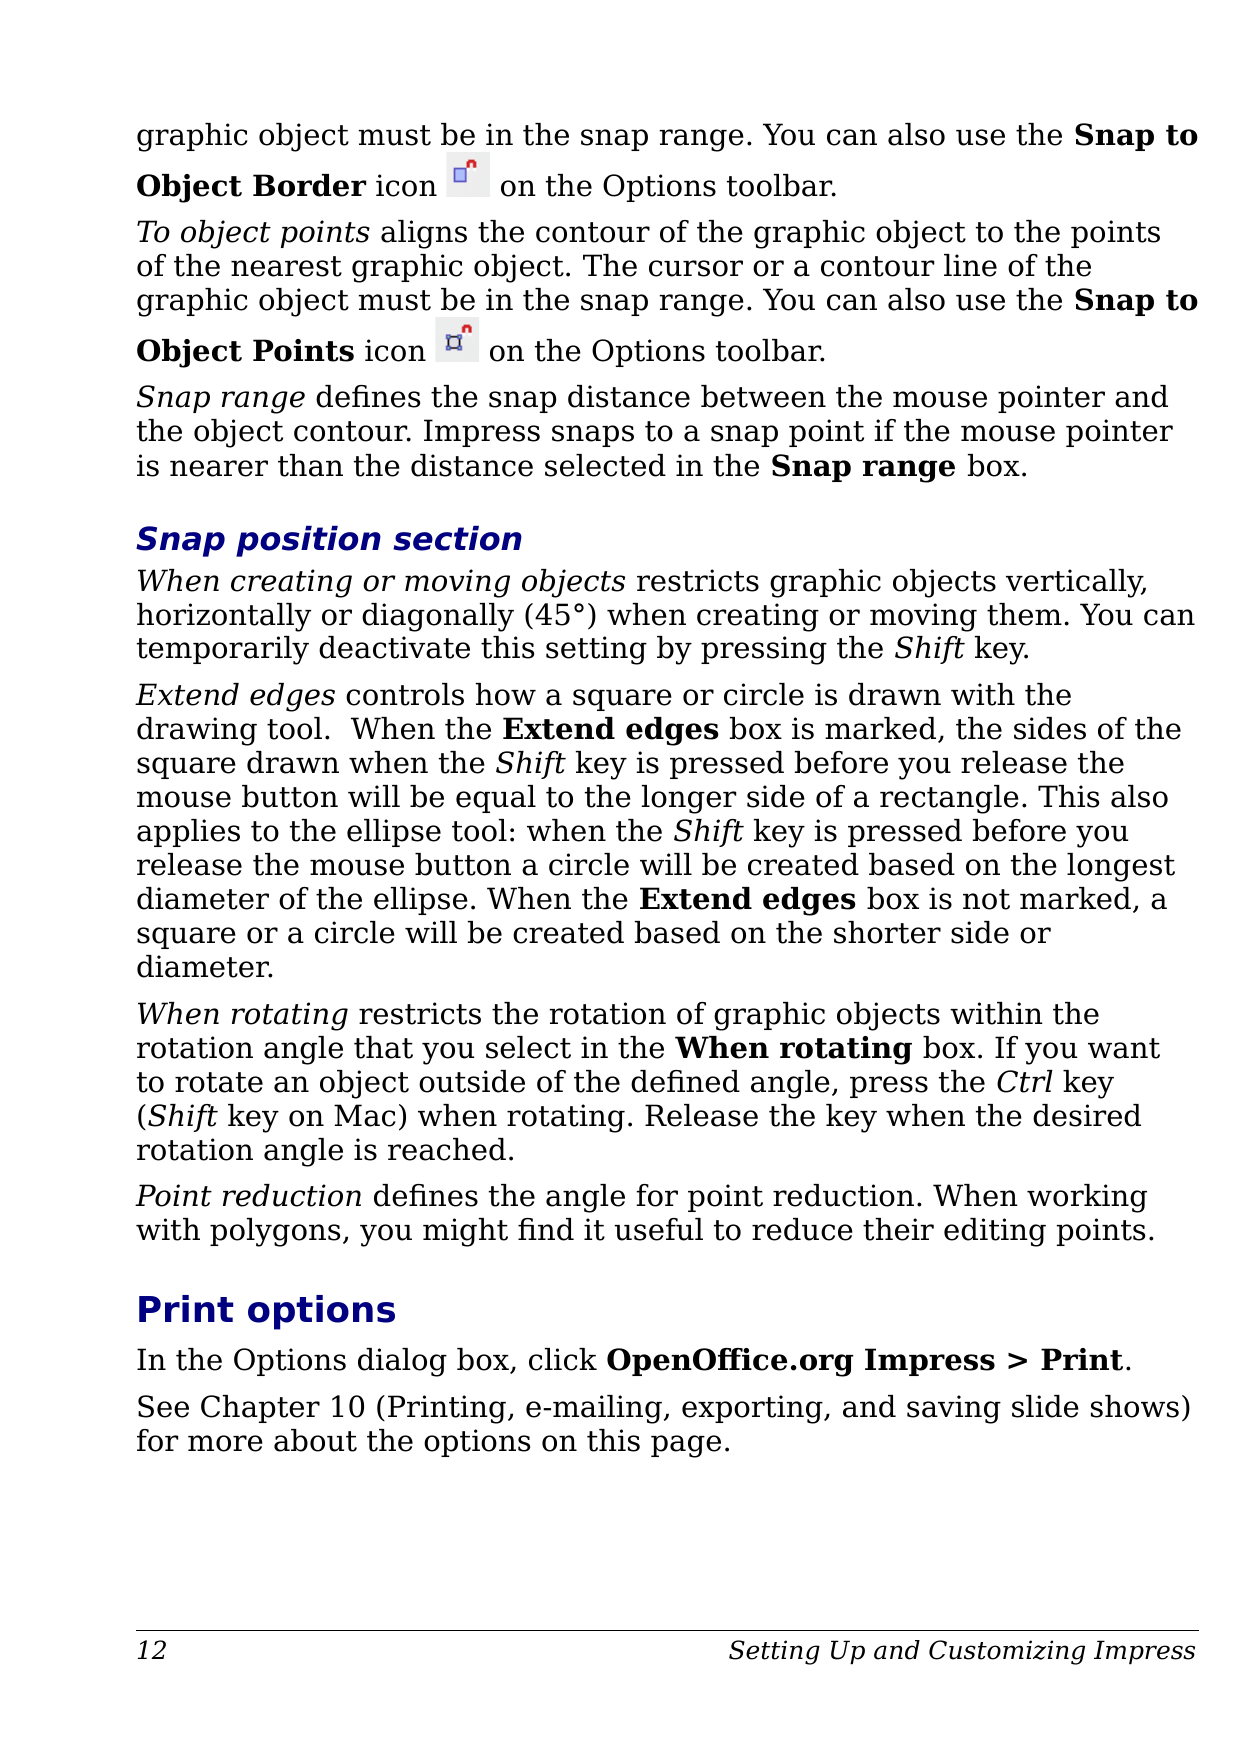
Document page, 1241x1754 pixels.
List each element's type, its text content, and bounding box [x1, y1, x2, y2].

text See Chapter 10 (Printing, e-mailing, exporting, and saving slide shows) for more about the options on this page. [136, 1390, 1199, 1458]
text To object points aligns the contour of the graphic object to the points of the nearest graphic object. The cursor or a contour line of the graphic object must be in the snap range. You can also use the Snap to Object Points icon on the Options toolbar. [136, 216, 1199, 368]
text In the Options dialog box, click OpenOffice.org Impress > Print. [136, 1343, 1199, 1377]
text Point reduction defines the angle for point reduction. When working with polygons, you might find it useful to reduce their editing points. [136, 1179, 1199, 1247]
picture [435, 317, 480, 362]
text Snap range defines the snap distance between the mouse pointer and the object contour. Impress snaps to a snap point if the mouse pointer is nearer than the distance selected in the Snap range box. [136, 381, 1199, 483]
picture [446, 152, 491, 197]
subtitle Snap position section [136, 521, 1199, 558]
text When creating or moving objects restricts graphic objects vertically, horizontally or diagonally (45°) when creating or moving them. You can temporarily deactivate this setting by pressing the Shift key. [136, 564, 1199, 666]
subtitle Print options [136, 1289, 1199, 1331]
text Extend edges controls how a square or circle is drawn with the drawing tool. When the Extend edges box is marked, the sides of the square drawn when the Shift key is pressed before you release the mouse button will be equal to the longer side of a rectangle. This also applies to the ellipse tool: when the Shift key is pressed before you release the mouse button a circle will be created based on the longest diameter of the ellipse. When the Extend edges box is not marked, a square or a circle will be created based on the shorter side or diameter. [136, 678, 1199, 984]
text graphic object must be in the snap range. You can also use the Snap to Object Border icon on the Options toolbar. [136, 118, 1199, 203]
text When rotating restricts the rotation of graphic objects within the rotation angle that you select in the When rotating box. If you want to rotate an object outside of the defined angle, press the Ctrl key (Shift key on Mac) when rotating. Release the key when the desired rotation angle is reached. [136, 997, 1199, 1167]
